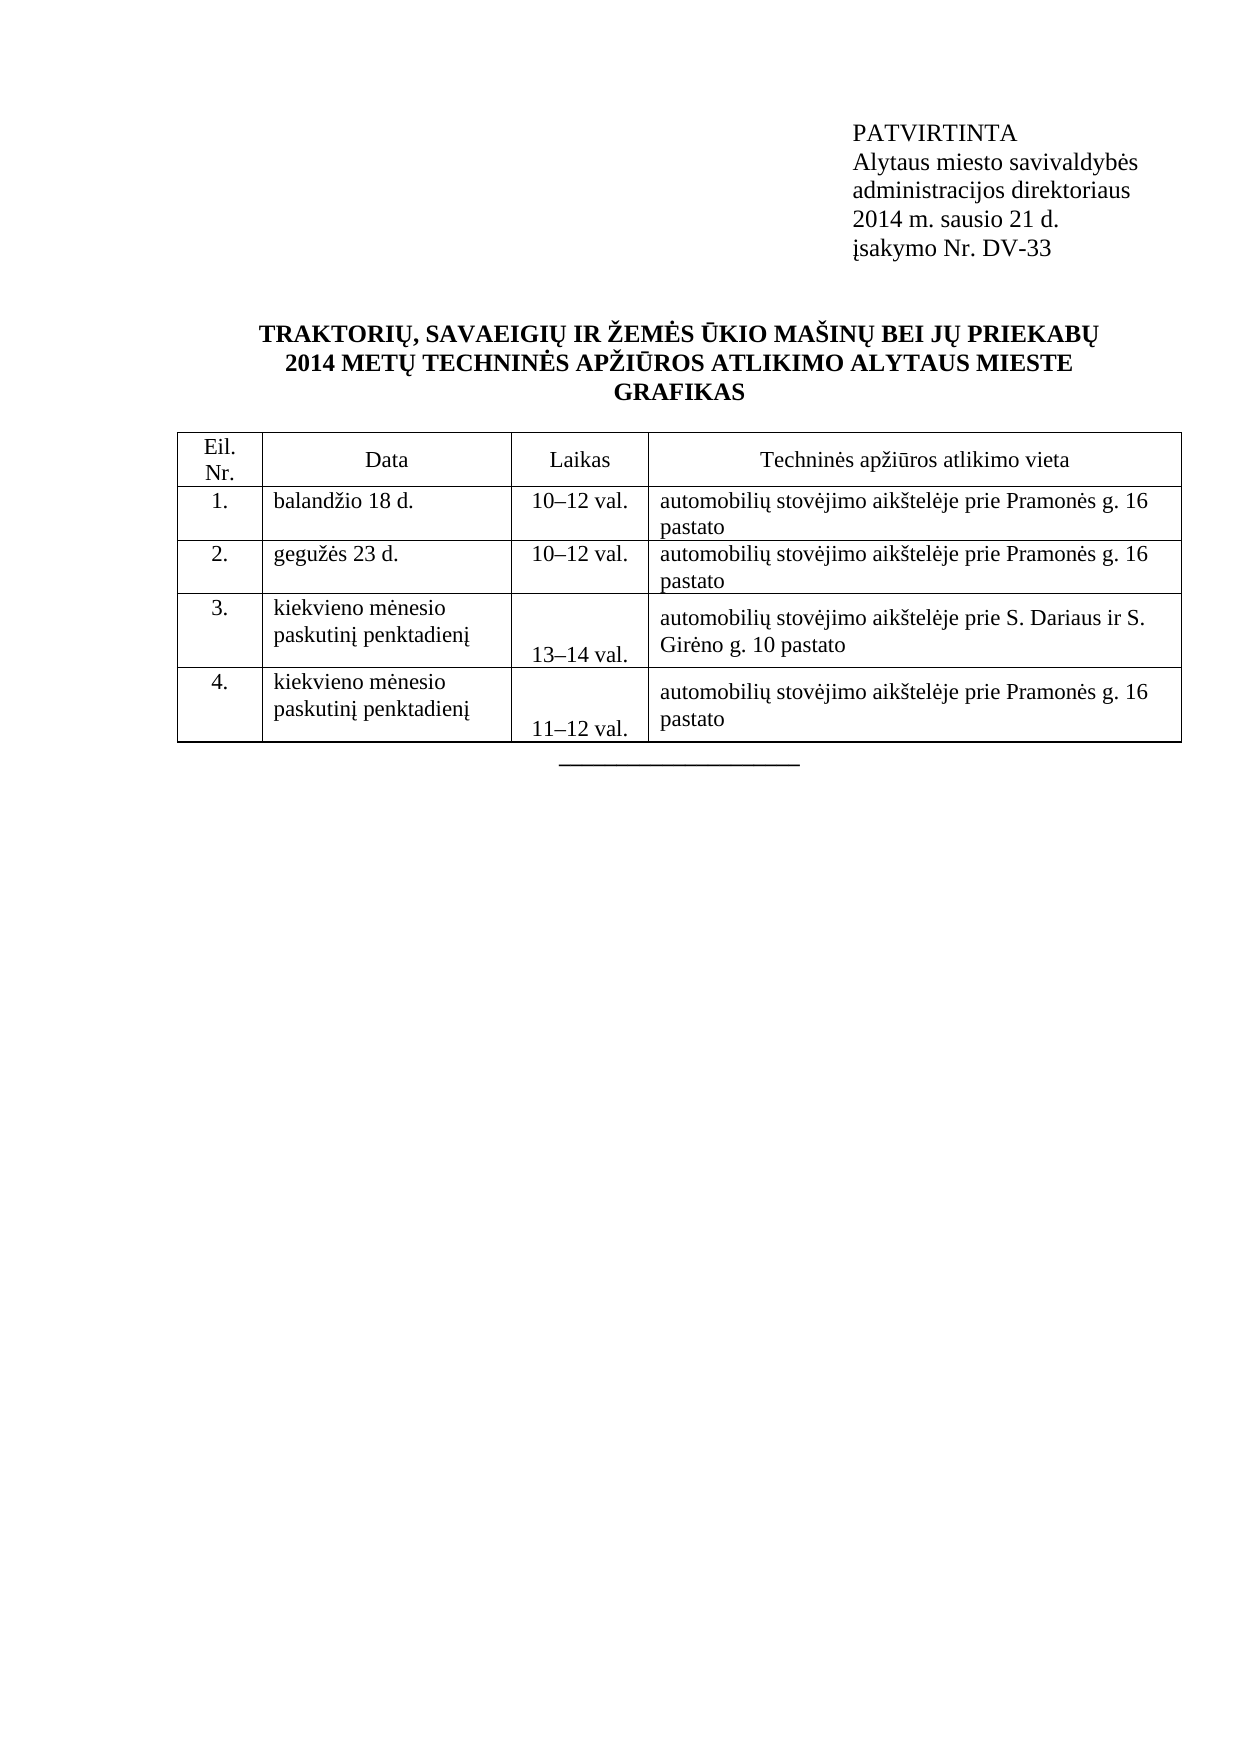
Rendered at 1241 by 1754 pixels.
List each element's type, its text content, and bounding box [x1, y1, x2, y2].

table_cell kiekvieno mėnesio paskutinį penktadienį [263, 594, 511, 667]
table_cell gegužės 23 d. [263, 541, 511, 593]
table_cell 3. [178, 594, 262, 667]
table_cell 10–12 val. [512, 541, 648, 593]
text Alytaus miesto savivaldybės [717, 147, 1181, 176]
table_cell 13–14 val. [512, 594, 648, 667]
text 2014 m. sausio 21 d. [717, 204, 1181, 233]
table_cell 4. [178, 668, 262, 741]
table_header Laikas [512, 433, 648, 486]
table_cell automobilių stovėjimo aikštelėje prie Pramonės g. 16 pastato [649, 487, 1181, 539]
text GRAFIKAS [177, 377, 1181, 406]
table_cell 10–12 val. [512, 487, 648, 539]
table_cell automobilių stovėjimo aikštelėje prie S. Dariaus ir S. Girėno g. 10 pastato [649, 594, 1181, 667]
text 2014 METŲ TECHNINĖS APŽIŪROS ATLIKIMO ALYTAUS MIESTE [177, 348, 1181, 377]
table_cell kiekvieno mėnesio paskutinį penktadienį [263, 668, 511, 741]
table_header Eil. Nr. [178, 433, 262, 486]
table_header Data [263, 433, 511, 486]
text PATVIRTINTA [717, 118, 1181, 147]
text administracijos direktoriaus [717, 176, 1181, 204]
table_cell balandžio 18 d. [263, 487, 511, 539]
table_cell 11–12 val. [512, 668, 648, 741]
text įsakymo Nr. DV-33 [717, 233, 1181, 262]
text _____________________ [177, 743, 1181, 769]
table_cell automobilių stovėjimo aikštelėje prie Pramonės g. 16 pastato [649, 668, 1181, 741]
table_cell 2. [178, 541, 262, 593]
table_cell automobilių stovėjimo aikštelėje prie Pramonės g. 16 pastato [649, 541, 1181, 593]
text TRAKTORIŲ, SAVAEIGIŲ IR ŽEMĖS ŪKIO MAŠINŲ BEI JŲ PRIEKABŲ [177, 319, 1181, 348]
table_cell 1. [178, 487, 262, 539]
table_header Techninės apžiūros atlikimo vieta [649, 433, 1181, 486]
